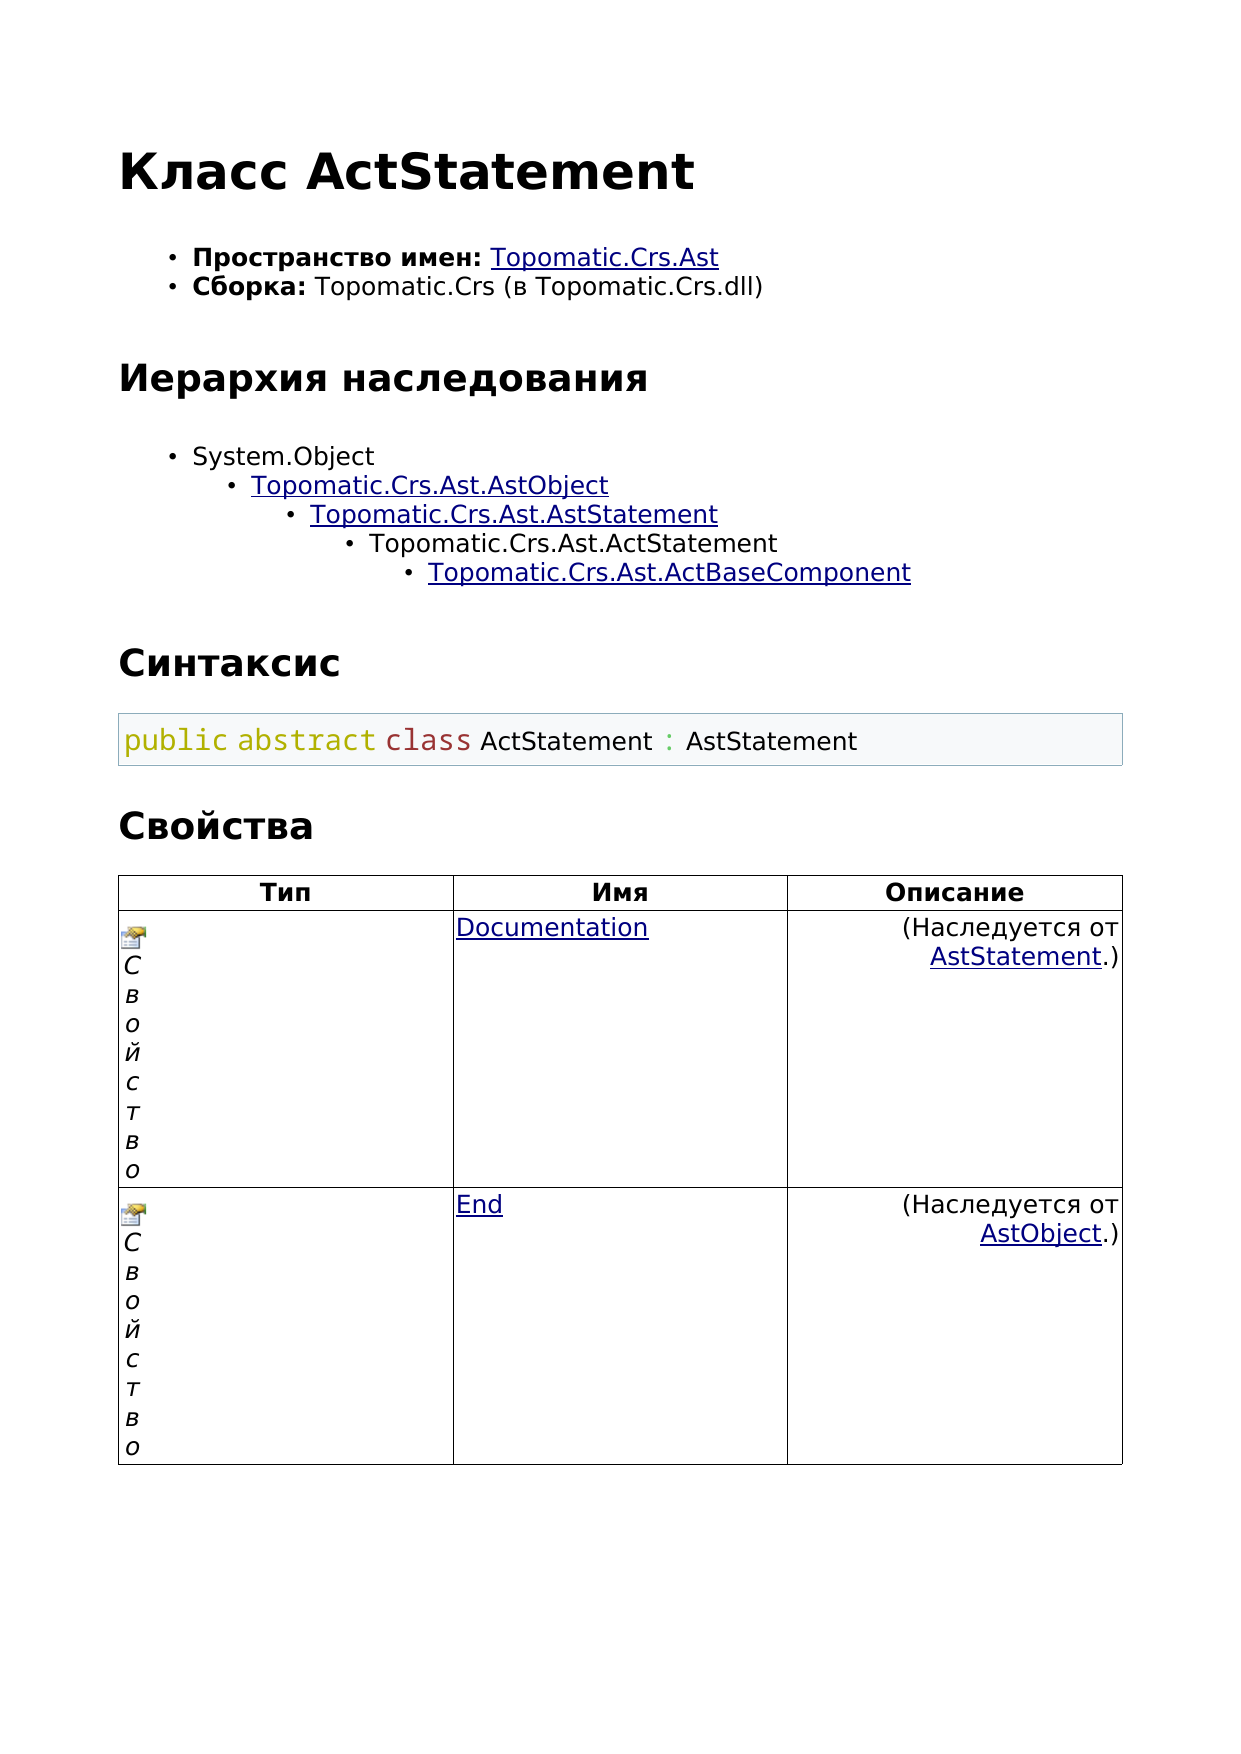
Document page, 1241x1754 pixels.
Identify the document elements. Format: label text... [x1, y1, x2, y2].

subtitle Иерархия наследования [118, 356, 1122, 400]
list Сборка: Topomatic.Crs (в Topomatic.Crs.dll) [177, 272, 1122, 302]
list Topomatic.Crs.Ast.AstStatement [295, 500, 1122, 529]
list System.Object [177, 442, 1122, 471]
table_header Тип [119, 876, 453, 910]
table_cell [119, 911, 453, 1187]
table_header public abstract class ActStatement : AstStatement [119, 714, 1122, 764]
table_cell Documentation [454, 911, 787, 1187]
table_cell (Наследуется от AstObject.) [788, 1188, 1122, 1464]
table_cell [119, 1188, 453, 1464]
list Topomatic.Crs.Ast.ActBaseComponent [413, 558, 1122, 588]
table_cell (Наследуется от AstStatement.) [788, 911, 1122, 1187]
list Пространство имен: Topomatic.Crs.Ast [177, 243, 1122, 272]
list Topomatic.Crs.Ast.ActStatement [354, 529, 1122, 558]
list Topomatic.Crs.Ast.AstObject [236, 471, 1122, 500]
table_header Имя [454, 876, 787, 910]
subtitle Класс ActStatement [118, 143, 1122, 201]
picture [121, 926, 147, 951]
subtitle Синтаксис [118, 642, 1122, 686]
subtitle Свойства [118, 804, 1122, 848]
table_cell End [454, 1188, 787, 1464]
picture [121, 1202, 147, 1228]
table_header Описание [788, 876, 1122, 910]
